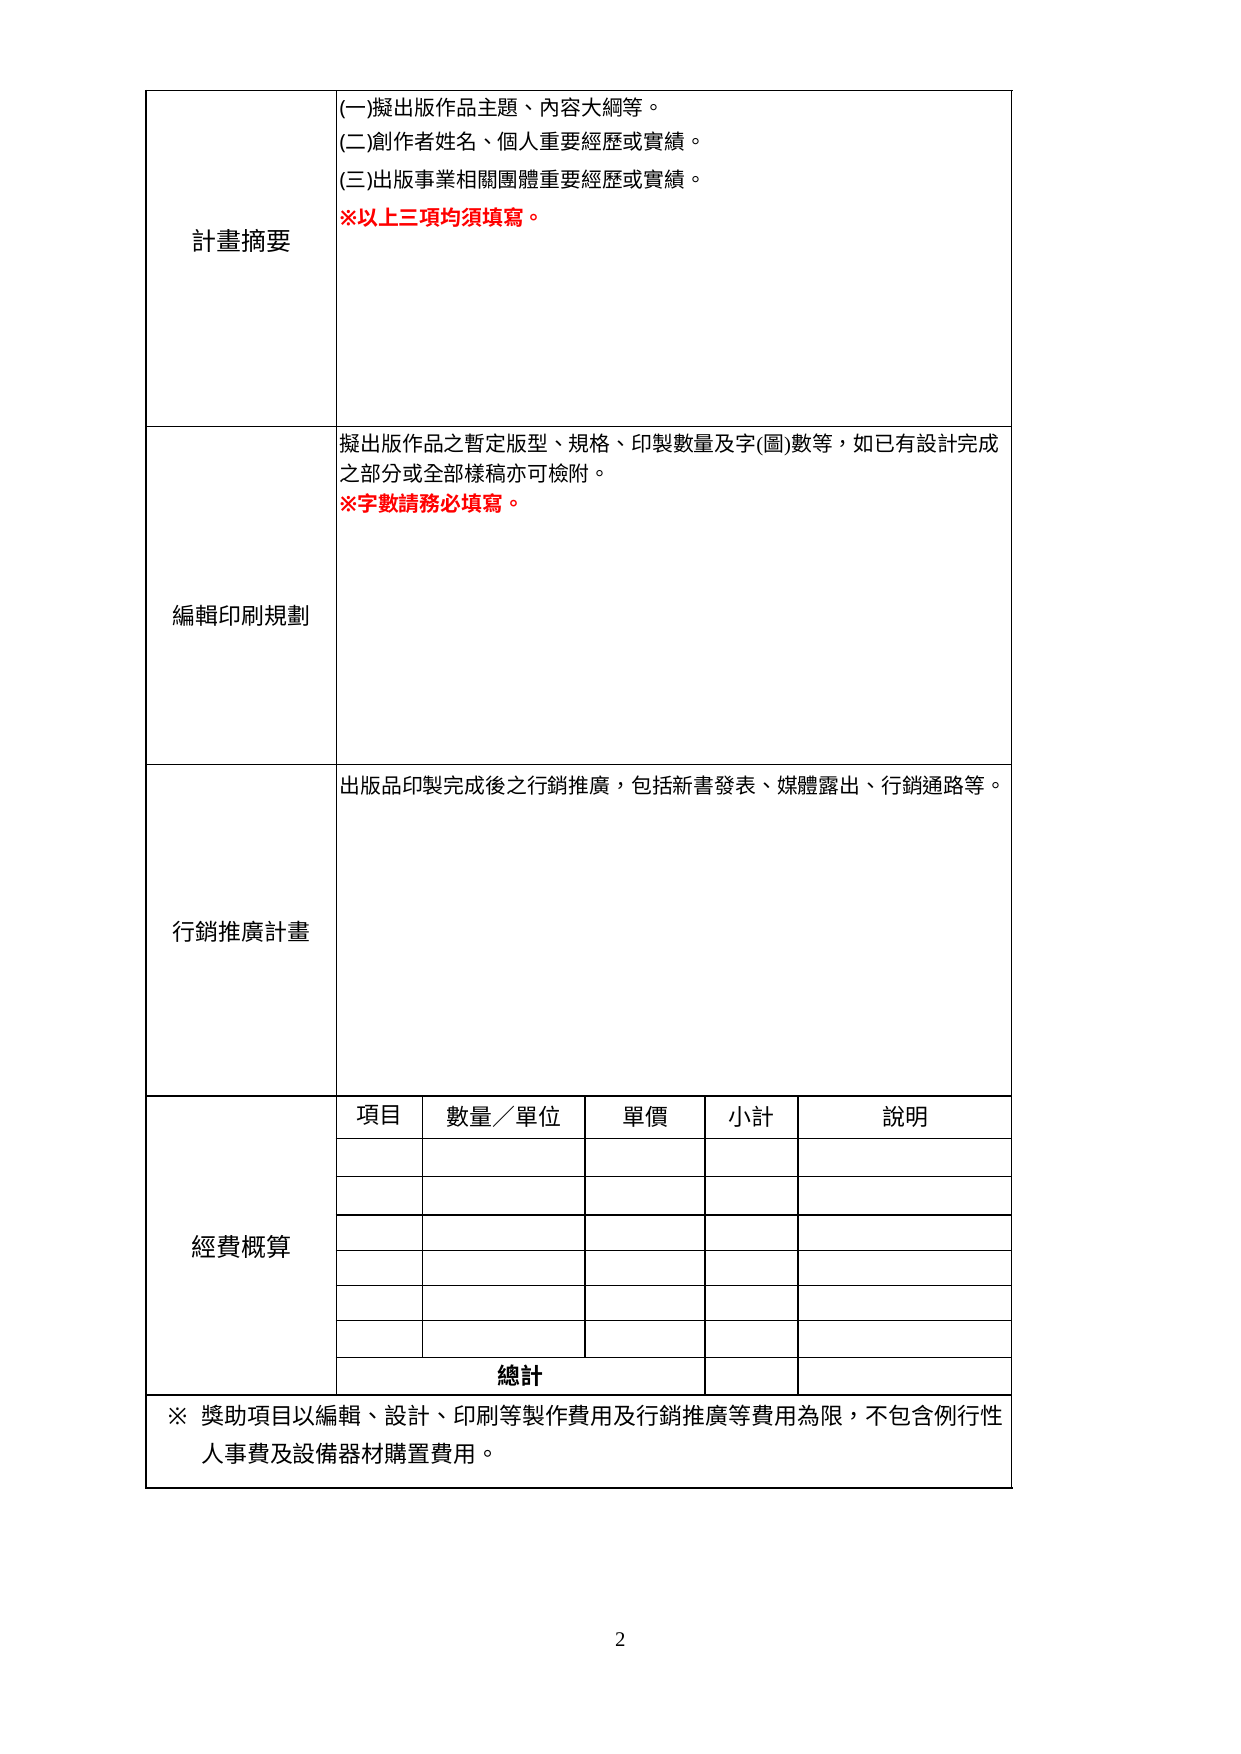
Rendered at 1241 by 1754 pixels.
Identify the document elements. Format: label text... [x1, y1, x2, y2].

table_cell 項目 [337, 1097, 422, 1137]
table_cell [586, 1216, 704, 1250]
table_cell [586, 1139, 704, 1176]
table_cell [799, 1251, 1011, 1284]
table_cell [799, 1321, 1011, 1356]
table_cell 編輯印刷規劃 [147, 427, 336, 764]
table_cell [423, 1139, 584, 1176]
table_cell [799, 1286, 1011, 1319]
table_cell [337, 1321, 422, 1356]
table_cell [799, 1177, 1011, 1214]
table_cell 小計 [706, 1097, 797, 1137]
table_cell [799, 1358, 1011, 1394]
table_cell [586, 1177, 704, 1214]
table_cell 出版品印製完成後之行銷推廣，包括新書發表、媒體露出、行銷通路等。 [337, 765, 1011, 1095]
table_cell [586, 1286, 704, 1319]
table_cell [706, 1139, 797, 1176]
table_cell [337, 1139, 422, 1176]
table_cell [423, 1286, 584, 1319]
table_cell [337, 1286, 422, 1319]
table_cell [706, 1321, 797, 1356]
table_cell [586, 1251, 704, 1284]
table_cell [799, 1139, 1011, 1176]
table_cell 計畫摘要 [147, 91, 336, 426]
table_cell [337, 1177, 422, 1214]
table_cell 數量／單位 [423, 1097, 584, 1137]
table_cell [423, 1251, 584, 1284]
table_cell 擬出版作品之暫定版型、規格、印製數量及字(圖)數等，如已有設計完成之部分或全部樣稿亦可檢附。 ※字數請務必填寫。 [337, 427, 1011, 764]
table_cell [337, 1216, 422, 1250]
table_cell 獎助項目以編輯、設計、印刷等製作費用及行銷推廣等費用為限，不包含例行性人事費及設備器材購置費用。 [147, 1396, 1011, 1487]
table_cell [423, 1321, 584, 1356]
table_cell [586, 1321, 704, 1356]
table_cell [799, 1216, 1011, 1250]
table_cell 經費概算 [147, 1097, 336, 1394]
table_cell [706, 1177, 797, 1214]
table_cell [337, 1251, 422, 1284]
table_cell [706, 1216, 797, 1250]
table_cell 說明 [799, 1097, 1011, 1137]
table_cell [423, 1177, 584, 1214]
table_cell [706, 1358, 797, 1394]
table_cell [706, 1251, 797, 1284]
table_cell [423, 1216, 584, 1250]
table_cell (一)擬出版作品主題、內容大綱等。 (二)創作者姓名、個人重要經歷或實績。 (三)出版事業相關團體重要經歷或實績。 ※以上三項均須填寫。 [337, 91, 1011, 426]
table_cell 總計 [337, 1358, 704, 1394]
table_cell [706, 1286, 797, 1319]
table_cell 行銷推廣計畫 [147, 765, 336, 1095]
table_cell 單價 [586, 1097, 704, 1137]
